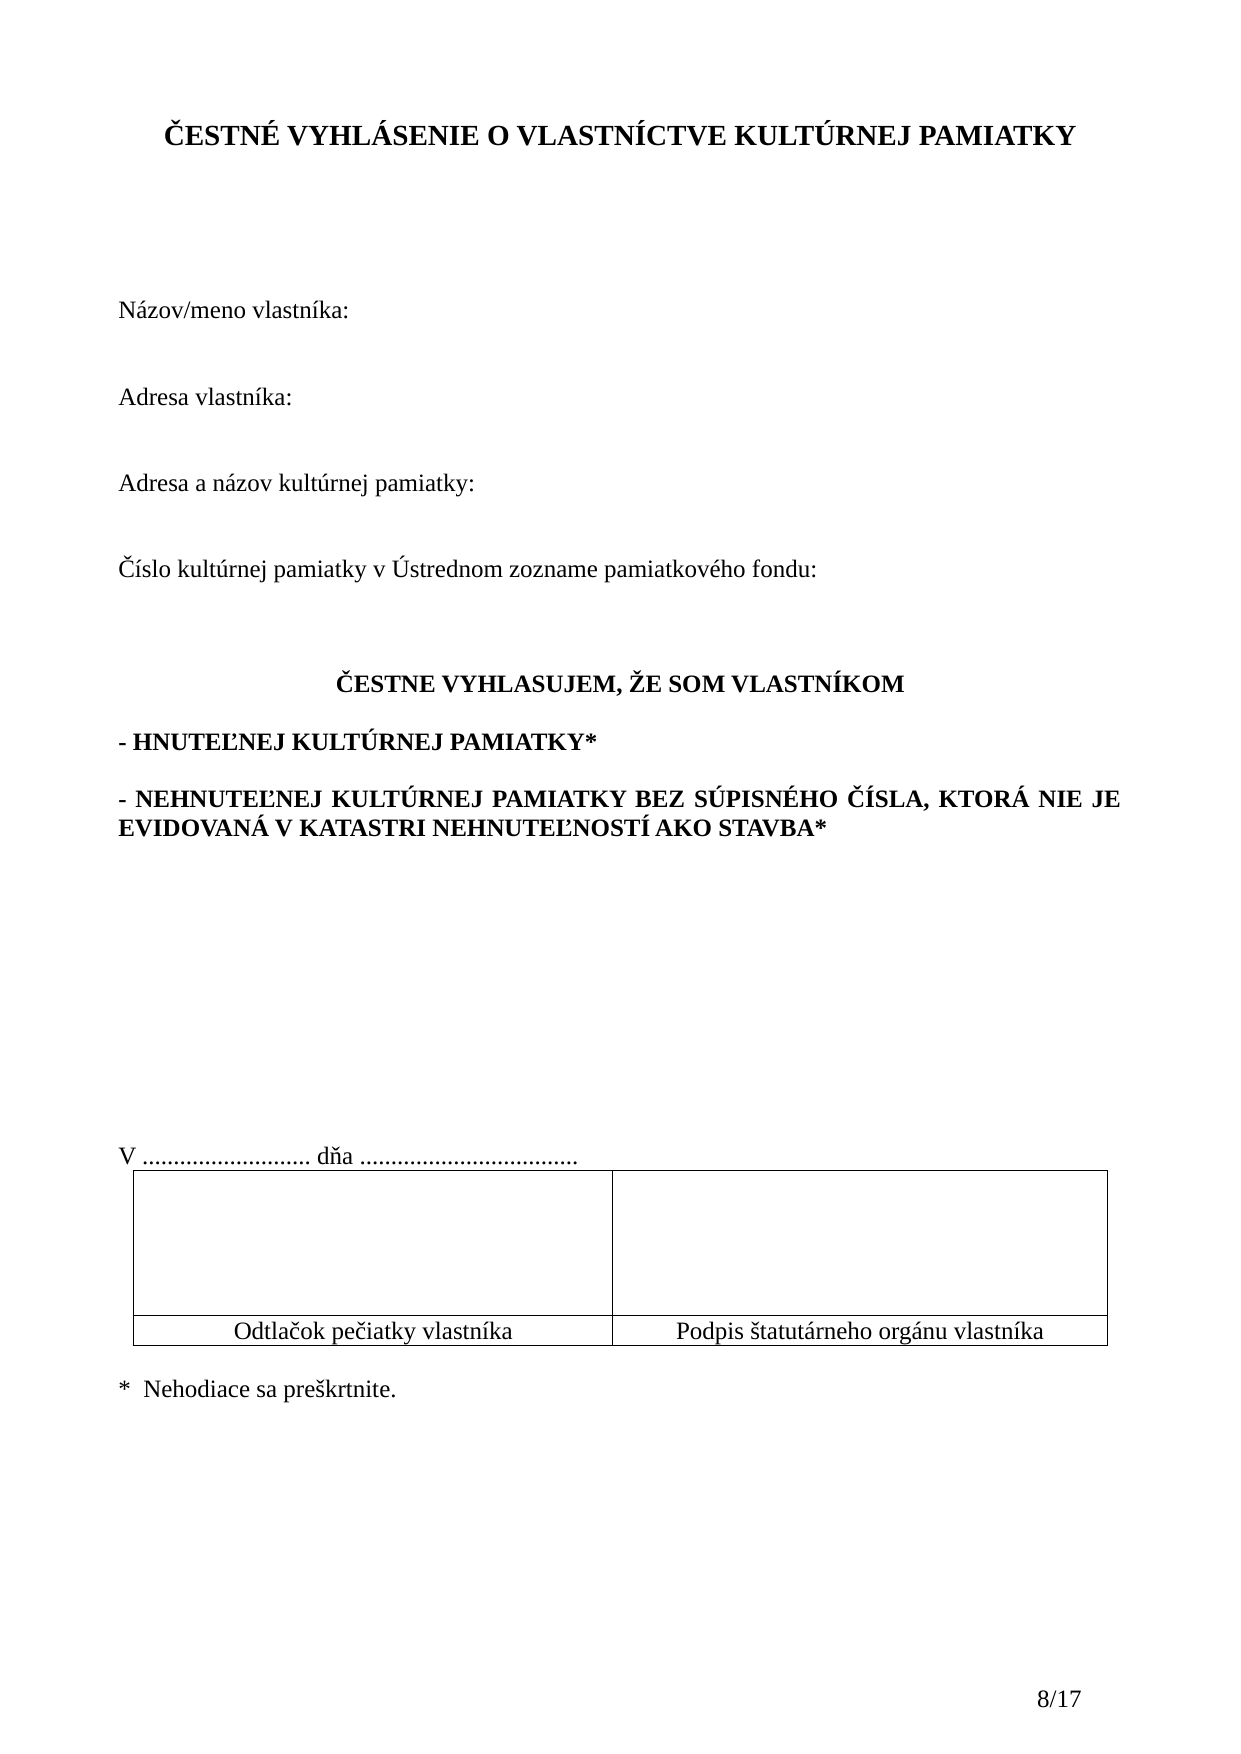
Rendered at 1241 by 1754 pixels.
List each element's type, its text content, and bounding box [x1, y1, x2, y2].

text Číslo kultúrnej pamiatky v Ústrednom zozname pamiatkového fondu: [118, 554, 1122, 583]
text * Nehodiace sa preškrtnite. [118, 1374, 1122, 1403]
text čestné vyhlásenie o vlastníctve kultúrnej pamiatky [118, 118, 1122, 152]
text - nehnuteľnej kultúrnej pamiatky bez súpisného čísla, ktorá nie je evidovaná v katastri nehnuteľností ako stavba* [118, 784, 1122, 842]
table_header [613, 1171, 1107, 1315]
table_cell Podpis štatutárneho orgánu vlastníka [613, 1316, 1107, 1345]
text Adresa a názov kultúrnej pamiatky: [118, 468, 1122, 497]
text V ........................... dňa ................................... [118, 1141, 1122, 1170]
text Adresa vlastníka: [118, 382, 1122, 410]
text Čestne vyhlasujem, že som vlastníkom [118, 669, 1122, 698]
text - hnuteľnej kultúrnej pamiatky* [118, 727, 1122, 755]
text Názov/meno vlastníka: [118, 295, 1122, 324]
table_header [134, 1171, 612, 1315]
table_cell Odtlačok pečiatky vlastníka [134, 1316, 612, 1345]
